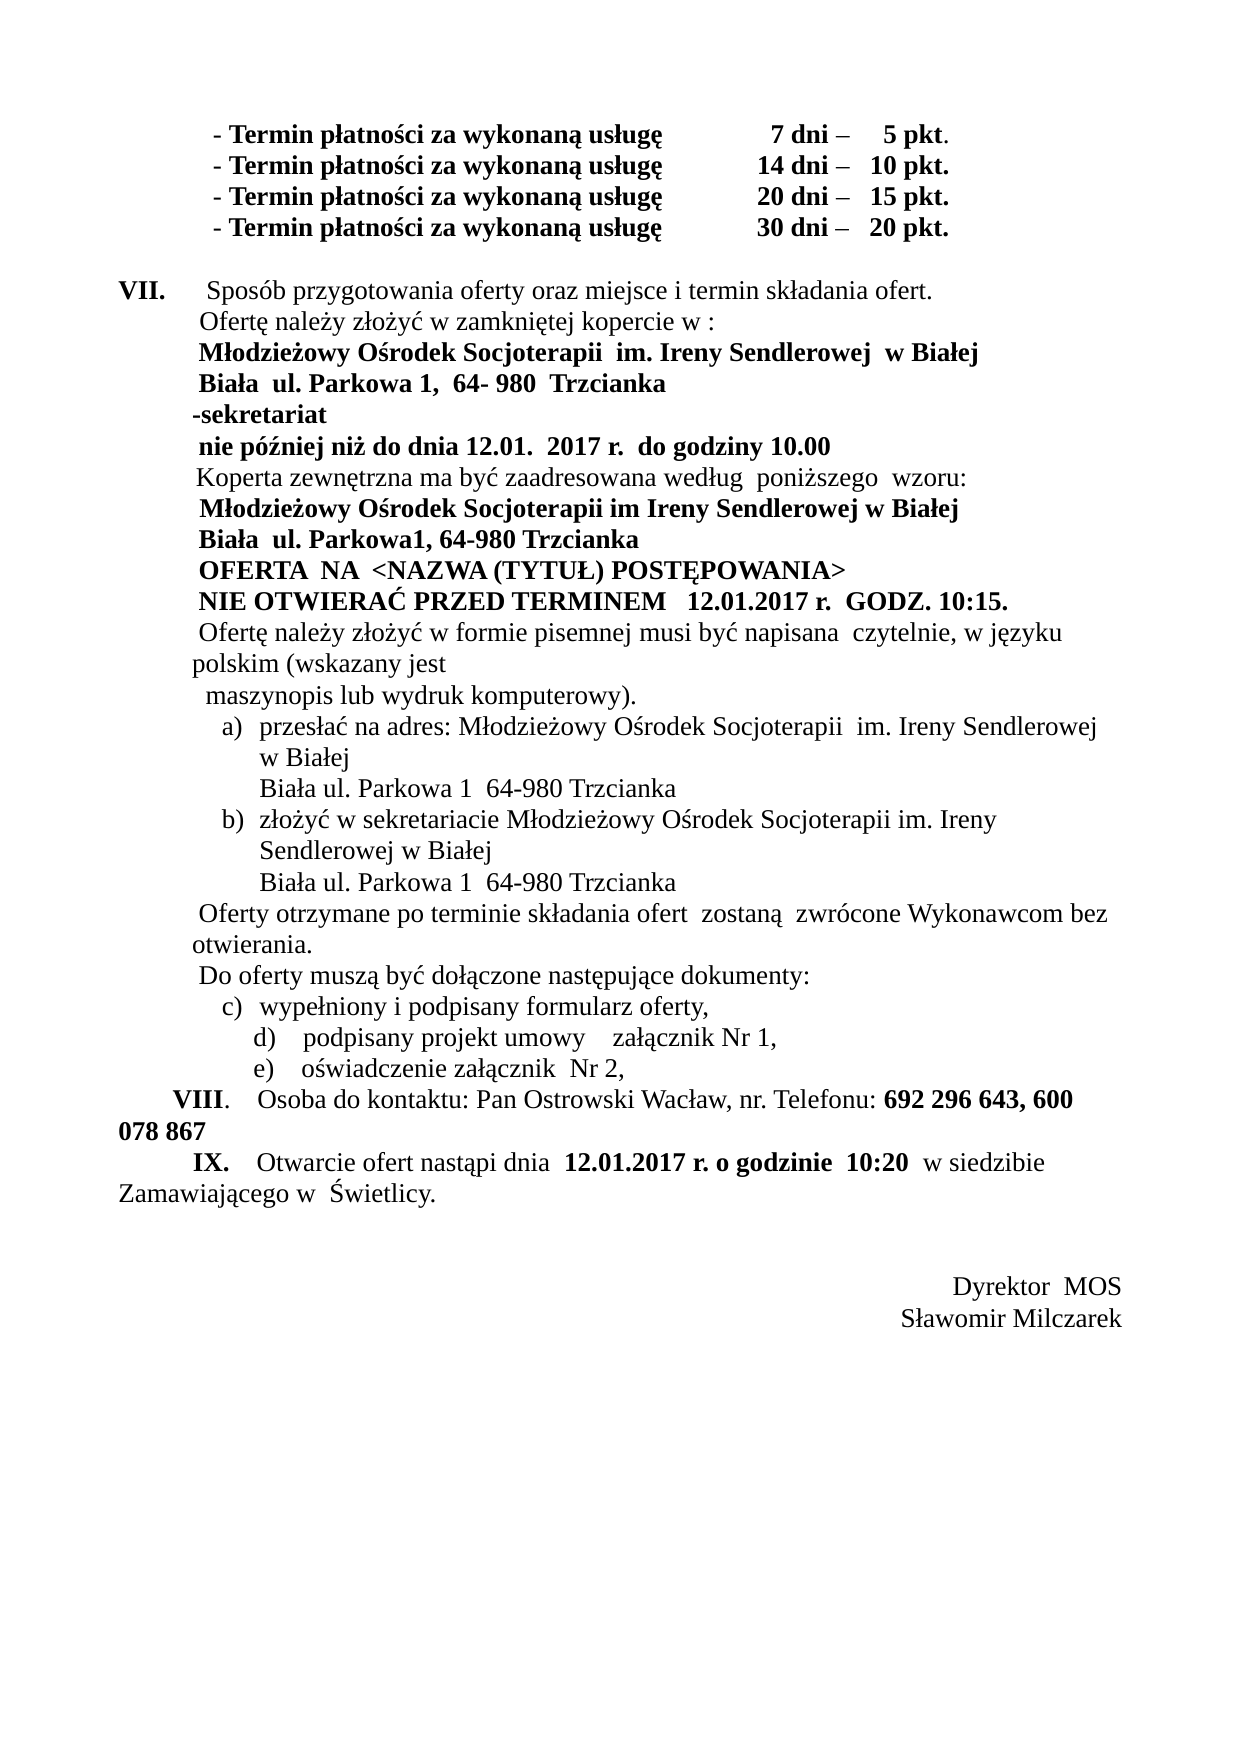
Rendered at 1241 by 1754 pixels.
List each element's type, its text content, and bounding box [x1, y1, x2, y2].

text Młodzieżowy Ośrodek Socjoterapii im. Ireny Sendlerowej w Białej [192, 336, 1122, 367]
text - Termin płatności za wykonaną usługę 30 dni – 20 pkt. [118, 212, 1122, 243]
text Młodzieżowy Ośrodek Socjoterapii im Ireny Sendlerowej w Białej [118, 492, 1122, 523]
text Ofertę należy złożyć w zamkniętej kopercie w : [118, 305, 1122, 336]
text -sekretariat [192, 398, 1122, 429]
text VIII. Osoba do kontaktu: Pan Ostrowski Wacław, nr. Telefonu: 692 296 643, 600 078 867 [118, 1084, 1122, 1146]
text Ofertę należy złożyć w formie pisemnej musi być napisana czytelnie, w języku polskim (wskazany jest [192, 616, 1122, 679]
text VII. Sposób przygotowania oferty oraz miejsce i termin składania ofert. [118, 274, 1122, 305]
text Biała ul. Parkowa1, 64-980 Trzcianka [192, 523, 1122, 554]
text - Termin płatności za wykonaną usługę 14 dni – 10 pkt. [118, 149, 1122, 180]
text e) oświadczenie załącznik Nr 2, [118, 1052, 1122, 1084]
text Biała ul. Parkowa 1 64-980 Trzcianka [259, 866, 1122, 897]
text d) podpisany projekt umowy załącznik Nr 1, [118, 1021, 1122, 1052]
text Sławomir Milczarek [118, 1302, 1122, 1333]
list złożyć w sekretariacie Młodzieżowy Ośrodek Socjoterapii im. Ireny Sendlerowej w Białej [222, 803, 1122, 866]
text - Termin płatności za wykonaną usługę 7 dni – 5 pkt. [118, 118, 1122, 149]
text Koperta zewnętrzna ma być zaadresowana według poniższego wzoru: [118, 461, 1122, 492]
text Biała ul. Parkowa 1 64-980 Trzcianka [259, 772, 1122, 803]
text IX. Otwarcie ofert nastąpi dnia 12.01.2017 r. o godzinie 10:20 w siedzibie Zamawiającego w Świetlicy. [118, 1146, 1122, 1208]
text Oferty otrzymane po terminie składania ofert zostaną zwrócone Wykonawcom bez otwierania. [192, 897, 1122, 959]
text Do oferty muszą być dołączone następujące dokumenty: [192, 959, 1122, 990]
text Biała ul. Parkowa 1, 64- 980 Trzcianka [192, 367, 1122, 398]
text Dyrektor MOS [118, 1271, 1122, 1302]
text maszynopis lub wydruk komputerowy). [192, 679, 1122, 710]
list wypełniony i podpisany formularz oferty, [222, 990, 1122, 1021]
text nie później niż do dnia 12.01. 2017 r. do godziny 10.00 [192, 429, 1122, 461]
text OFERTA NA <NAZWA (TYTUŁ) POSTĘPOWANIA> [192, 554, 1122, 585]
text NIE OTWIERAĆ PRZED TERMINEM 12.01.2017 r. GODZ. 10:15. [192, 585, 1122, 616]
list przesłać na adres: Młodzieżowy Ośrodek Socjoterapii im. Ireny Sendlerowej w Białej [222, 710, 1122, 772]
text - Termin płatności za wykonaną usługę 20 dni – 15 pkt. [118, 180, 1122, 212]
